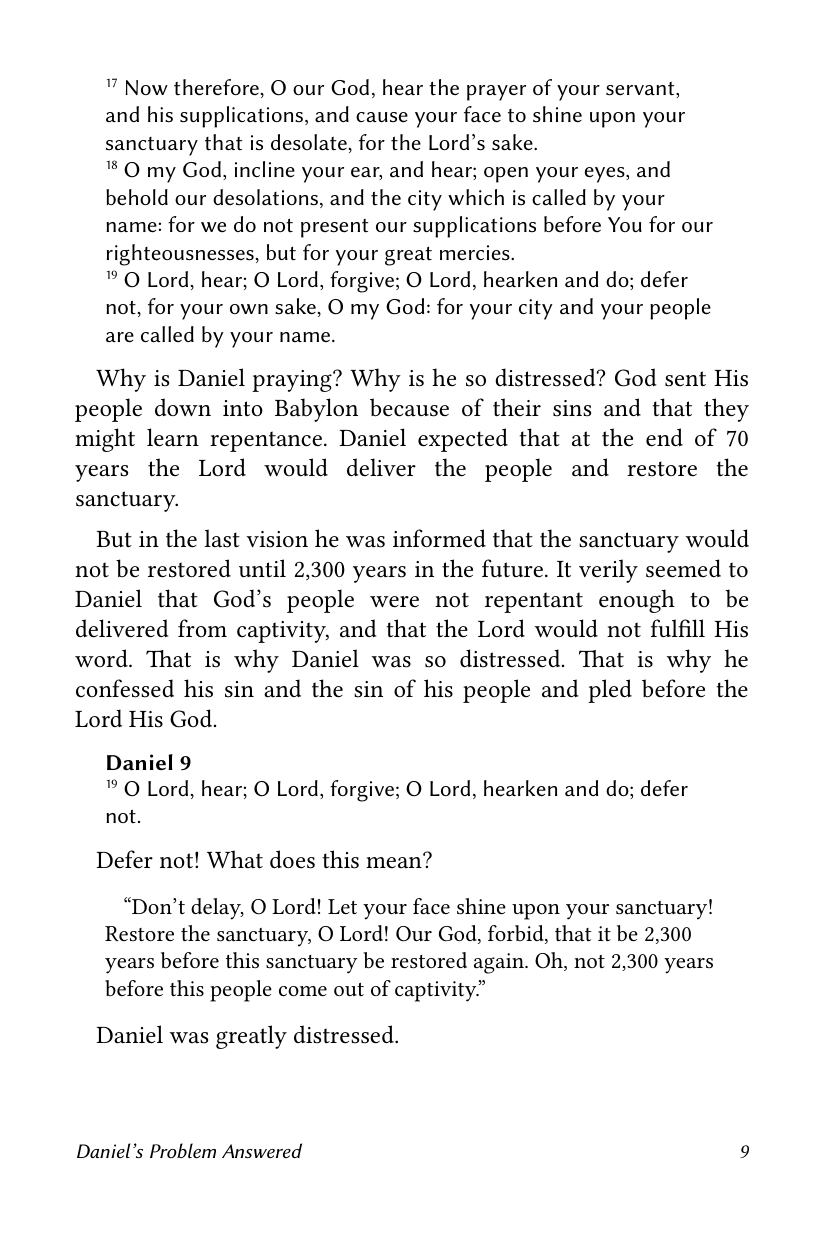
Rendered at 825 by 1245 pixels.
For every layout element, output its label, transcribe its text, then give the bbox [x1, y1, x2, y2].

text 18 O my God, incline your ear, and hear; open your eyes, and behold our desolations, and the city which is called by your name: for we do not present our supplications before You for our righteousnesses, but for your great mercies. [105, 157, 720, 266]
text 19 O Lord, hear; O Lord, forgive; O Lord, hearken and do; defer not. [105, 776, 720, 829]
text “Don’t delay, O Lord! Let your face shine upon your sanctuary! Restore the sanctuary, O Lord! Our God, forbid, that it be 2,300 years before this sanctuary be restored again. Oh, not 2,300 years before this people come out of captivity.” [105, 894, 720, 1002]
text Defer not! What does this mean? [75, 846, 750, 874]
text Daniel 9 [105, 750, 750, 776]
text But in the last vision he was informed that the sanctuary would not be restored until 2,300 years in the future. It verily seemed to Daniel that God’s people were not repentant enough to be delivered from captivity, and that the Lord would not fulfill His word. That is why Daniel was so distressed. That is why he confessed his sin and the sin of his people and pled before the Lord His God. [75, 526, 750, 733]
text Why is Daniel praying? Why is he so distressed? God sent His people down into Babylon because of their sins and that they might learn repentance. Daniel expected that at the end of 70 years the Lord would deliver the people and restore the sanctuary. [75, 364, 750, 512]
text 17 Now therefore, O our God, hear the prayer of your servant, and his supplications, and cause your face to shine upon your sanctuary that is desolate, for the Lord’s sake. [105, 75, 720, 156]
text 19 O Lord, hear; O Lord, forgive; O Lord, hearken and do; defer not, for your own sake, O my God: for your city and your people are called by your name. [105, 267, 720, 348]
text Daniel was greatly distressed. [75, 1021, 750, 1050]
